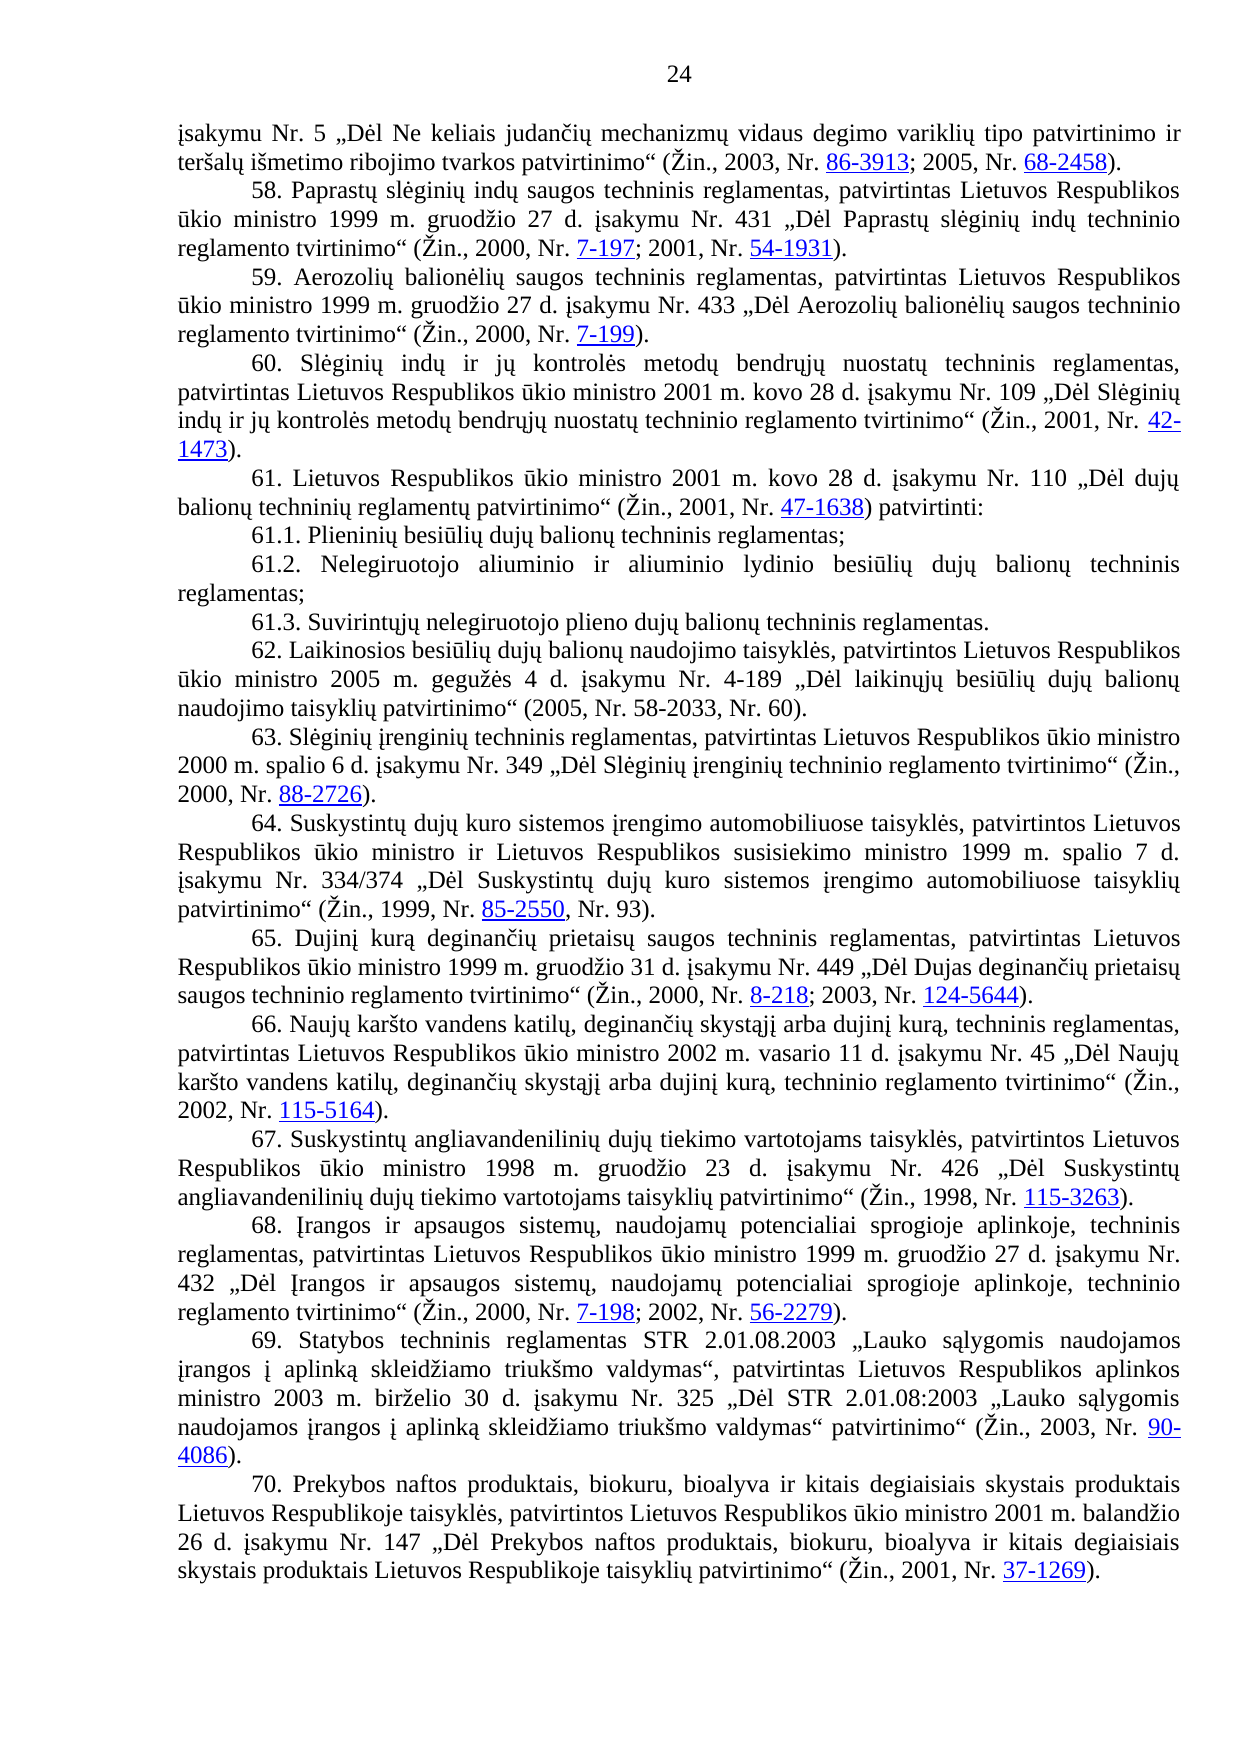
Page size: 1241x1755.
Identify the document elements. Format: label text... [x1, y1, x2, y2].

text 65. Dujinį kurą deginančių prietaisų saugos techninis reglamentas, patvirtintas Lietuvos Respublikos ūkio ministro 1999 m. gruodžio 31 d. įsakymu Nr. 449 „Dėl Dujas deginančių prietaisų saugos techninio reglamento tvirtinimo“ (Žin., 2000, Nr. 8-218; 2003, Nr. 124-5644). [177, 923, 1181, 1009]
text 69. Statybos techninis reglamentas STR 2.01.08.2003 „Lauko sąlygomis naudojamos įrangos į aplinką skleidžiamo triukšmo valdymas“, patvirtintas Lietuvos Respublikos aplinkos ministro 2003 m. birželio 30 d. įsakymu Nr. 325 „Dėl STR 2.01.08:2003 „Lauko sąlygomis naudojamos įrangos į aplinką skleidžiamo triukšmo valdymas“ patvirtinimo“ (Žin., 2003, Nr. 90-4086). [177, 1326, 1181, 1469]
text 64. Suskystintų dujų kuro sistemos įrengimo automobiliuose taisyklės, patvirtintos Lietuvos Respublikos ūkio ministro ir Lietuvos Respublikos susisiekimo ministro 1999 m. spalio 7 d. įsakymu Nr. 334/374 „Dėl Suskystintų dujų kuro sistemos įrengimo automobiliuose taisyklių patvirtinimo“ (Žin., 1999, Nr. 85-2550, Nr. 93). [177, 808, 1181, 923]
text 66. Naujų karšto vandens katilų, deginančių skystąjį arba dujinį kurą, techninis reglamentas, patvirtintas Lietuvos Respublikos ūkio ministro 2002 m. vasario 11 d. įsakymu Nr. 45 „Dėl Naujų karšto vandens katilų, deginančių skystąjį arba dujinį kurą, techninio reglamento tvirtinimo“ (Žin., 2002, Nr. 115-5164). [177, 1009, 1181, 1124]
text 59. Aerozolių balionėlių saugos techninis reglamentas, patvirtintas Lietuvos Respublikos ūkio ministro 1999 m. gruodžio 27 d. įsakymu Nr. 433 „Dėl Aerozolių balionėlių saugos techninio reglamento tvirtinimo“ (Žin., 2000, Nr. 7-199). [177, 262, 1181, 348]
text 58. Paprastų slėginių indų saugos techninis reglamentas, patvirtintas Lietuvos Respublikos ūkio ministro 1999 m. gruodžio 27 d. įsakymu Nr. 431 „Dėl Paprastų slėginių indų techninio reglamento tvirtinimo“ (Žin., 2000, Nr. 7-197; 2001, Nr. 54-1931). [177, 176, 1181, 262]
text 60. Slėginių indų ir jų kontrolės metodų bendrųjų nuostatų techninis reglamentas, patvirtintas Lietuvos Respublikos ūkio ministro 2001 m. kovo 28 d. įsakymu Nr. 109 „Dėl Slėginių indų ir jų kontrolės metodų bendrųjų nuostatų techninio reglamento tvirtinimo“ (Žin., 2001, Nr. 42-1473). [177, 348, 1181, 463]
text 61.3. Suvirintųjų nelegiruotojo plieno dujų balionų techninis reglamentas. [177, 607, 1181, 636]
text 68. Įrangos ir apsaugos sistemų, naudojamų potencialiai sprogioje aplinkoje, techninis reglamentas, patvirtintas Lietuvos Respublikos ūkio ministro 1999 m. gruodžio 27 d. įsakymu Nr. 432 „Dėl Įrangos ir apsaugos sistemų, naudojamų potencialiai sprogioje aplinkoje, techninio reglamento tvirtinimo“ (Žin., 2000, Nr. 7-198; 2002, Nr. 56-2279). [177, 1211, 1181, 1326]
text įsakymu Nr. 5 „Dėl Ne keliais judančių mechanizmų vidaus degimo variklių tipo patvirtinimo ir teršalų išmetimo ribojimo tvarkos patvirtinimo“ (Žin., 2003, Nr. 86-3913; 2005, Nr. 68-2458). [177, 118, 1181, 176]
text 62. Laikinosios besiūlių dujų balionų naudojimo taisyklės, patvirtintos Lietuvos Respublikos ūkio ministro 2005 m. gegužės 4 d. įsakymu Nr. 4-189 „Dėl laikinųjų besiūlių dujų balionų naudojimo taisyklių patvirtinimo“ (2005, Nr. 58-2033, Nr. 60). [177, 636, 1181, 722]
text 61.1. Plieninių besiūlių dujų balionų techninis reglamentas; [177, 521, 1181, 549]
text 61. Lietuvos Respublikos ūkio ministro 2001 m. kovo 28 d. įsakymu Nr. 110 „Dėl dujų balionų techninių reglamentų patvirtinimo“ (Žin., 2001, Nr. 47-1638) patvirtinti: [177, 463, 1181, 521]
text 70. Prekybos naftos produktais, biokuru, bioalyva ir kitais degiaisiais skystais produktais Lietuvos Respublikoje taisyklės, patvirtintos Lietuvos Respublikos ūkio ministro 2001 m. balandžio 26 d. įsakymu Nr. 147 „Dėl Prekybos naftos produktais, biokuru, bioalyva ir kitais degiaisiais skystais produktais Lietuvos Respublikoje taisyklių patvirtinimo“ (Žin., 2001, Nr. 37-1269). [177, 1469, 1181, 1584]
text 67. Suskystintų angliavandenilinių dujų tiekimo vartotojams taisyklės, patvirtintos Lietuvos Respublikos ūkio ministro 1998 m. gruodžio 23 d. įsakymu Nr. 426 „Dėl Suskystintų angliavandenilinių dujų tiekimo vartotojams taisyklių patvirtinimo“ (Žin., 1998, Nr. 115-3263). [177, 1124, 1181, 1211]
text 61.2. Nelegiruotojo aliuminio ir aliuminio lydinio besiūlių dujų balionų techninis reglamentas; [177, 549, 1181, 607]
text 63. Slėginių įrenginių techninis reglamentas, patvirtintas Lietuvos Respublikos ūkio ministro 2000 m. spalio 6 d. įsakymu Nr. 349 „Dėl Slėginių įrenginių techninio reglamento tvirtinimo“ (Žin., 2000, Nr. 88-2726). [177, 722, 1181, 808]
